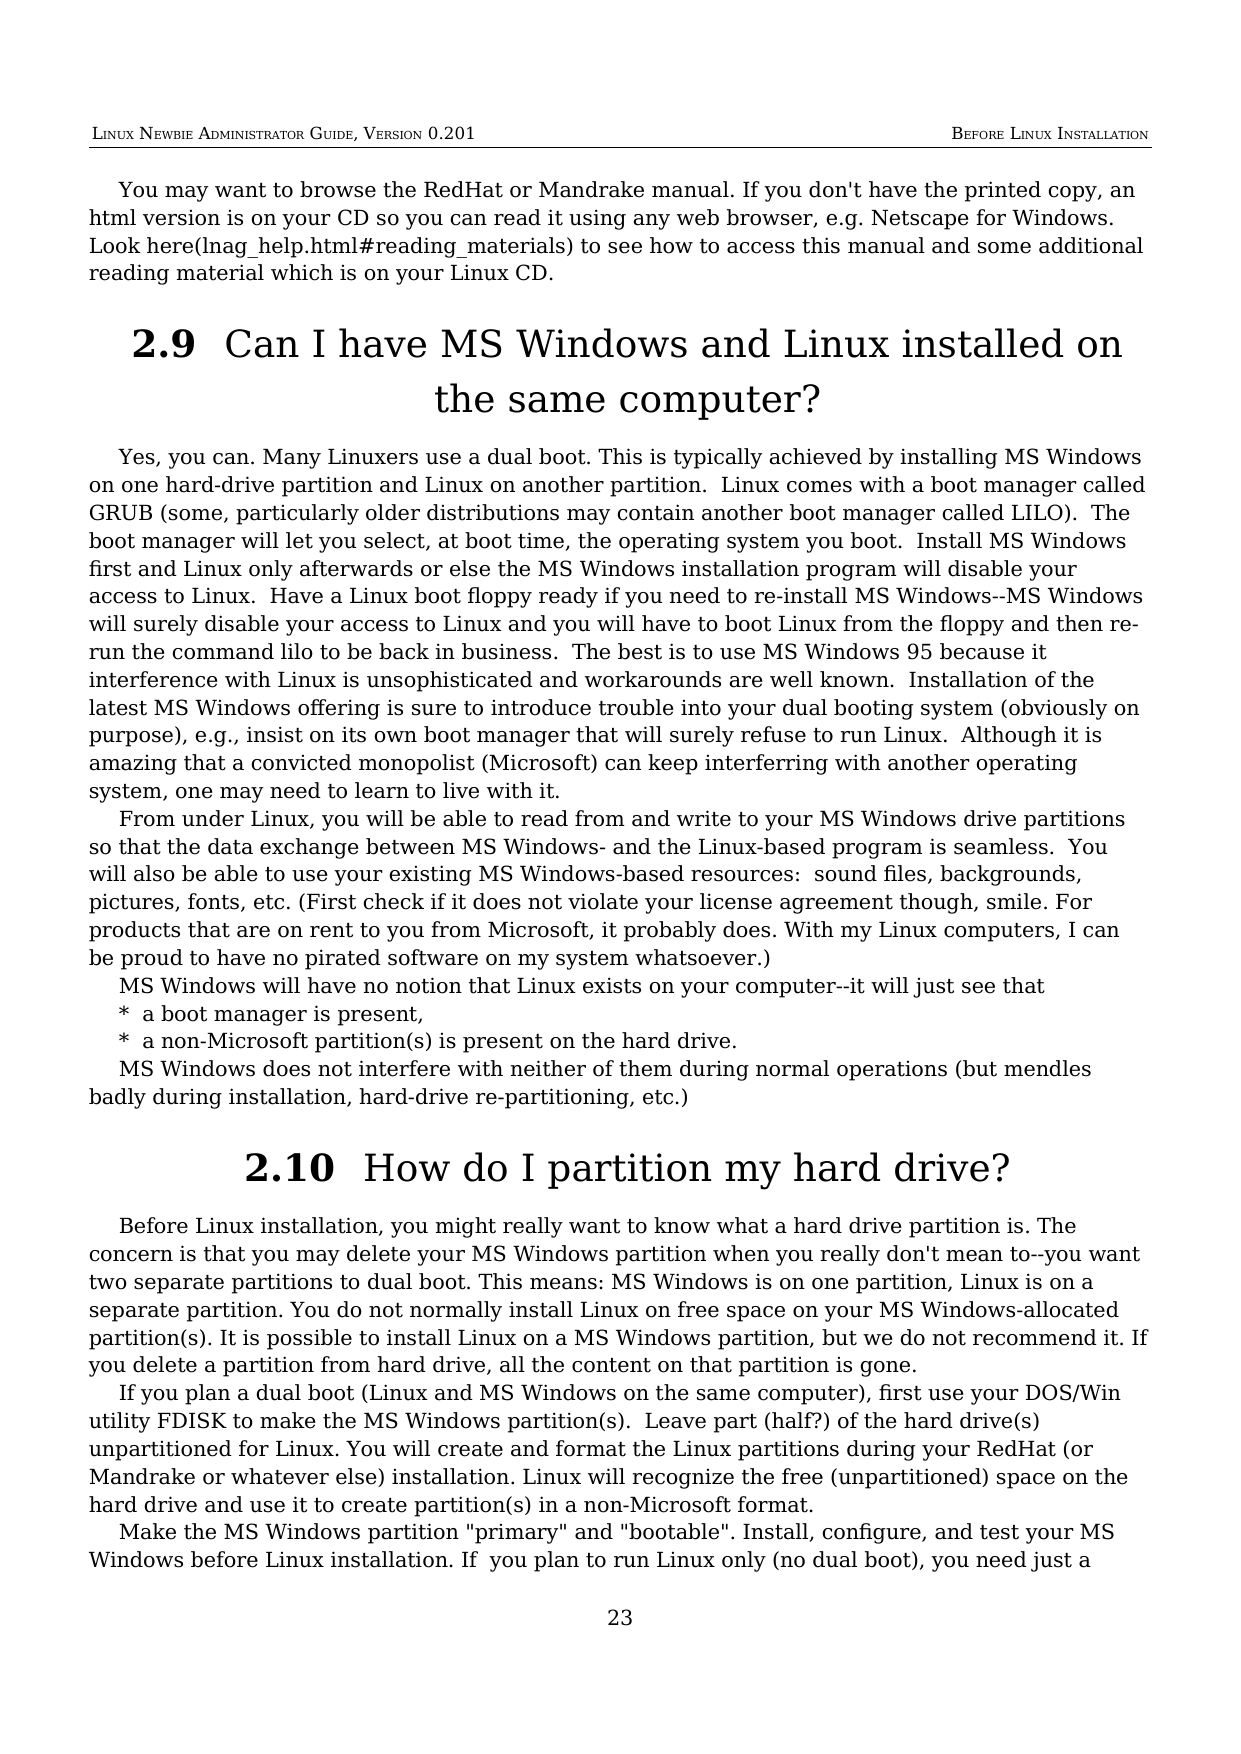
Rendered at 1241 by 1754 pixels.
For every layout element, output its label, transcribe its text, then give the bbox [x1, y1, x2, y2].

subtitle How do I partition my hard drive? [88, 1146, 1152, 1190]
text Before Linux installation, you might really want to know what a hard drive partition is. The concern is that you may delete your MS Windows partition when you really don't mean to--you want two separate partitions to dual boot. This means: MS Windows is on one partition, Linux is on a separate partition. You do not normally install Linux on free space on your MS Windows-allocated partition(s). It is possible to install Linux on a MS Windows partition, but we do not recommend it. If you delete a partition from hard drive, all the content on that partition is gone. [88, 1214, 1152, 1378]
text * a non-Microsoft partition(s) is present on the hard drive. [88, 1029, 1152, 1054]
text You may want to browse the RedHat or Mandrake manual. If you don't have the printed copy, an html version is on your CD so you can read it using any web browser, e.g. Netscape for Windows. Look here(lnag_help.html#reading_materials) to see how to access this manual and some additional reading material which is on your Linux CD. [88, 178, 1152, 286]
text MS Windows does not interfere with neither of them during normal operations (but mendles badly during installation, hard-drive re-partitioning, etc.) [88, 1057, 1152, 1109]
text If you plan a dual boot (Linux and MS Windows on the same computer), first use your DOS/Win utility FDISK to make the MS Windows partition(s). Leave part (half?) of the hard drive(s) unpartitioned for Linux. You will create and format the Linux partitions during your RedHat (or Mandrake or whatever else) installation. Linux will recognize the free (unpartitioned) space on the hard drive and use it to create partition(s) in a non-Microsoft format. [88, 1381, 1152, 1517]
text * a boot manager is present, [88, 1002, 1152, 1026]
text Yes, you can. Many Linuxers use a dual boot. This is typically achieved by installing MS Windows on one hard-drive partition and Linux on another partition. Linux comes with a boot manager called GRUB (some, particularly older distributions may contain another boot manager called LILO). The boot manager will let you select, at boot time, the operating system you boot. Install MS Windows first and Linux only afterwards or else the MS Windows installation program will disable your access to Linux. Have a Linux boot floppy ready if you need to re-install MS Windows--MS Windows will surely disable your access to Linux and you will have to boot Linux from the floppy and then re-run the command lilo to be back in business. The best is to use MS Windows 95 because it interference with Linux is unsophisticated and workarounds are well known. Installation of the latest MS Windows offering is sure to introduce trouble into your dual booting system (obviously on purpose), e.g., insist on its own boot manager that will surely refuse to run Linux. Although it is amazing that a convicted monopolist (Microsoft) can keep interferring with another operating system, one may need to learn to live with it. [88, 445, 1152, 803]
text MS Windows will have no notion that Linux exists on your computer--it will just see that [88, 974, 1152, 998]
subtitle Can I have MS Windows and Linux installed on the same computer? [88, 323, 1152, 421]
text Make the MS Windows partition "primary" and "bootable". Install, configure, and test your MS Windows before Linux installation. If you plan to run Linux only (no dual boot), you need just a [88, 1521, 1152, 1573]
text From under Linux, you will be able to read from and write to your MS Windows drive partitions so that the data exchange between MS Windows- and the Linux-based program is seamless. You will also be able to use your existing MS Windows-based resources: sound files, backgrounds, pictures, fonts, etc. (First check if it does not violate your license agreement though, smile. For products that are on rent to you from Microsoft, it probably does. With my Linux computers, I can be proud to have no pirated software on my system whatsoever.) [88, 807, 1152, 970]
